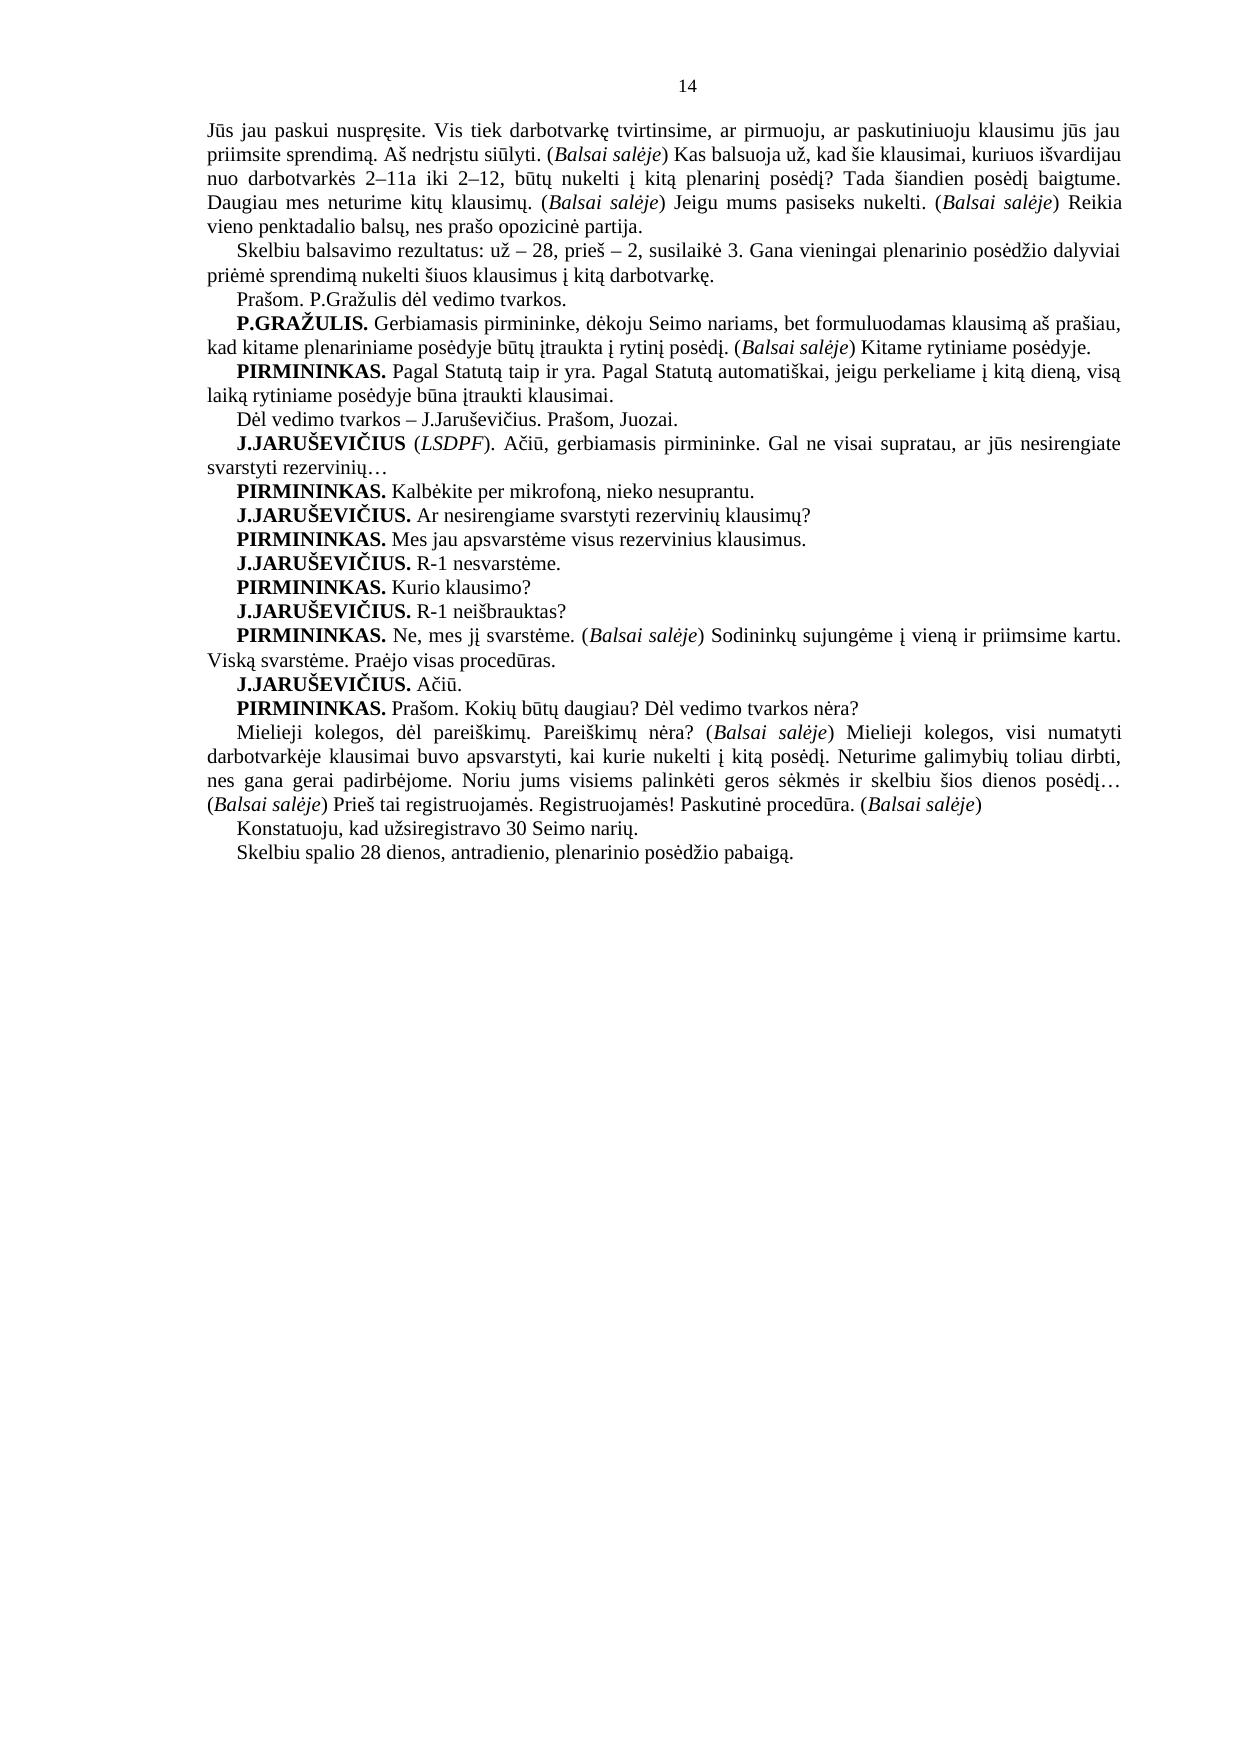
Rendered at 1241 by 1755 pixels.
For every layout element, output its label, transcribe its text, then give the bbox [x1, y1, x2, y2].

text Skelbiu spalio 28 dienos, antradienio, plenarinio posėdžio pabaigą. [207, 840, 1122, 864]
text PIRMININKAS. Prašom. Kokių būtų daugiau? Dėl vedimo tvarkos nėra? [207, 696, 1122, 720]
text PIRMININKAS. Kurio klausimo? [207, 575, 1122, 599]
text Prašom. P.Gražulis dėl vedimo tvarkos. [207, 287, 1122, 311]
text Mielieji kolegos, dėl pareiškimų. Pareiškimų nėra? (Balsai salėje) Mielieji kolegos, visi numatyti darbotvarkėje klausimai buvo apsvarstyti, kai kurie nukelti į kitą posėdį. Neturime galimybių toliau dirbti, nes gana gerai padirbėjome. Noriu jums visiems palinkėti geros sėkmės ir skelbiu šios dienos posėdį… (Balsai salėje) Prieš tai registruojamės. Registruojamės! Paskutinė procedūra. (Balsai salėje) [207, 720, 1122, 816]
text Konstatuoju, kad užsiregistravo 30 Seimo narių. [207, 816, 1122, 840]
text Skelbiu balsavimo rezultatus: už – 28, prieš – 2, susilaikė 3. Gana vieningai plenarinio posėdžio dalyviai priėmė sprendimą nukelti šiuos klausimus į kitą darbotvarkę. [207, 238, 1122, 287]
text PIRMININKAS. Pagal Statutą taip ir yra. Pagal Statutą automatiškai, jeigu perkeliame į kitą dieną, visą laiką rytiniame posėdyje būna įtraukti klausimai. [207, 359, 1122, 407]
text J.JARUŠEVIČIUS. R-1 neišbrauktas? [207, 599, 1122, 623]
text Dėl vedimo tvarkos – J.Jaruševičius. Prašom, Juozai. [207, 407, 1122, 431]
text P.GRAŽULIS. Gerbiamasis pirmininke, dėkoju Seimo nariams, bet formuluodamas klausimą aš prašiau, kad kitame plenariniame posėdyje būtų įtraukta į rytinį posėdį. (Balsai salėje) Kitame rytiniame posėdyje. [207, 311, 1122, 359]
text J.JARUŠEVIČIUS. Ačiū. [207, 672, 1122, 696]
text PIRMININKAS. Ne, mes jį svarstėme. (Balsai salėje) Sodininkų sujungėme į vieną ir priimsime kartu. Viską svarstėme. Praėjo visas procedūras. [207, 623, 1122, 672]
text PIRMININKAS. Kalbėkite per mikrofoną, nieko nesuprantu. [207, 479, 1122, 503]
text Jūs jau paskui nuspręsite. Vis tiek darbotvarkę tvirtinsime, ar pirmuoju, ar paskutiniuoju klausimu jūs jau priimsite sprendimą. Aš nedrįstu siūlyti. (Balsai salėje) Kas balsuoja už, kad šie klausimai, kuriuos išvardijau nuo darbotvarkės 2–11a iki 2–12, būtų nukelti į kitą plenarinį posėdį? Tada šiandien posėdį baigtume. Daugiau mes neturime kitų klausimų. (Balsai salėje) Jeigu mums pasiseks nukelti. (Balsai salėje) Reikia vieno penktadalio balsų, nes prašo opozicinė partija. [207, 118, 1122, 238]
text J.JARUŠEVIČIUS (LSDPF). Ačiū, gerbiamasis pirmininke. Gal ne visai supratau, ar jūs nesirengiate svarstyti rezervinių… [207, 431, 1122, 479]
text PIRMININKAS. Mes jau apsvarstėme visus rezervinius klausimus. [207, 527, 1122, 551]
text J.JARUŠEVIČIUS. R-1 nesvarstėme. [207, 551, 1122, 575]
text J.JARUŠEVIČIUS. Ar nesirengiame svarstyti rezervinių klausimų? [207, 503, 1122, 527]
